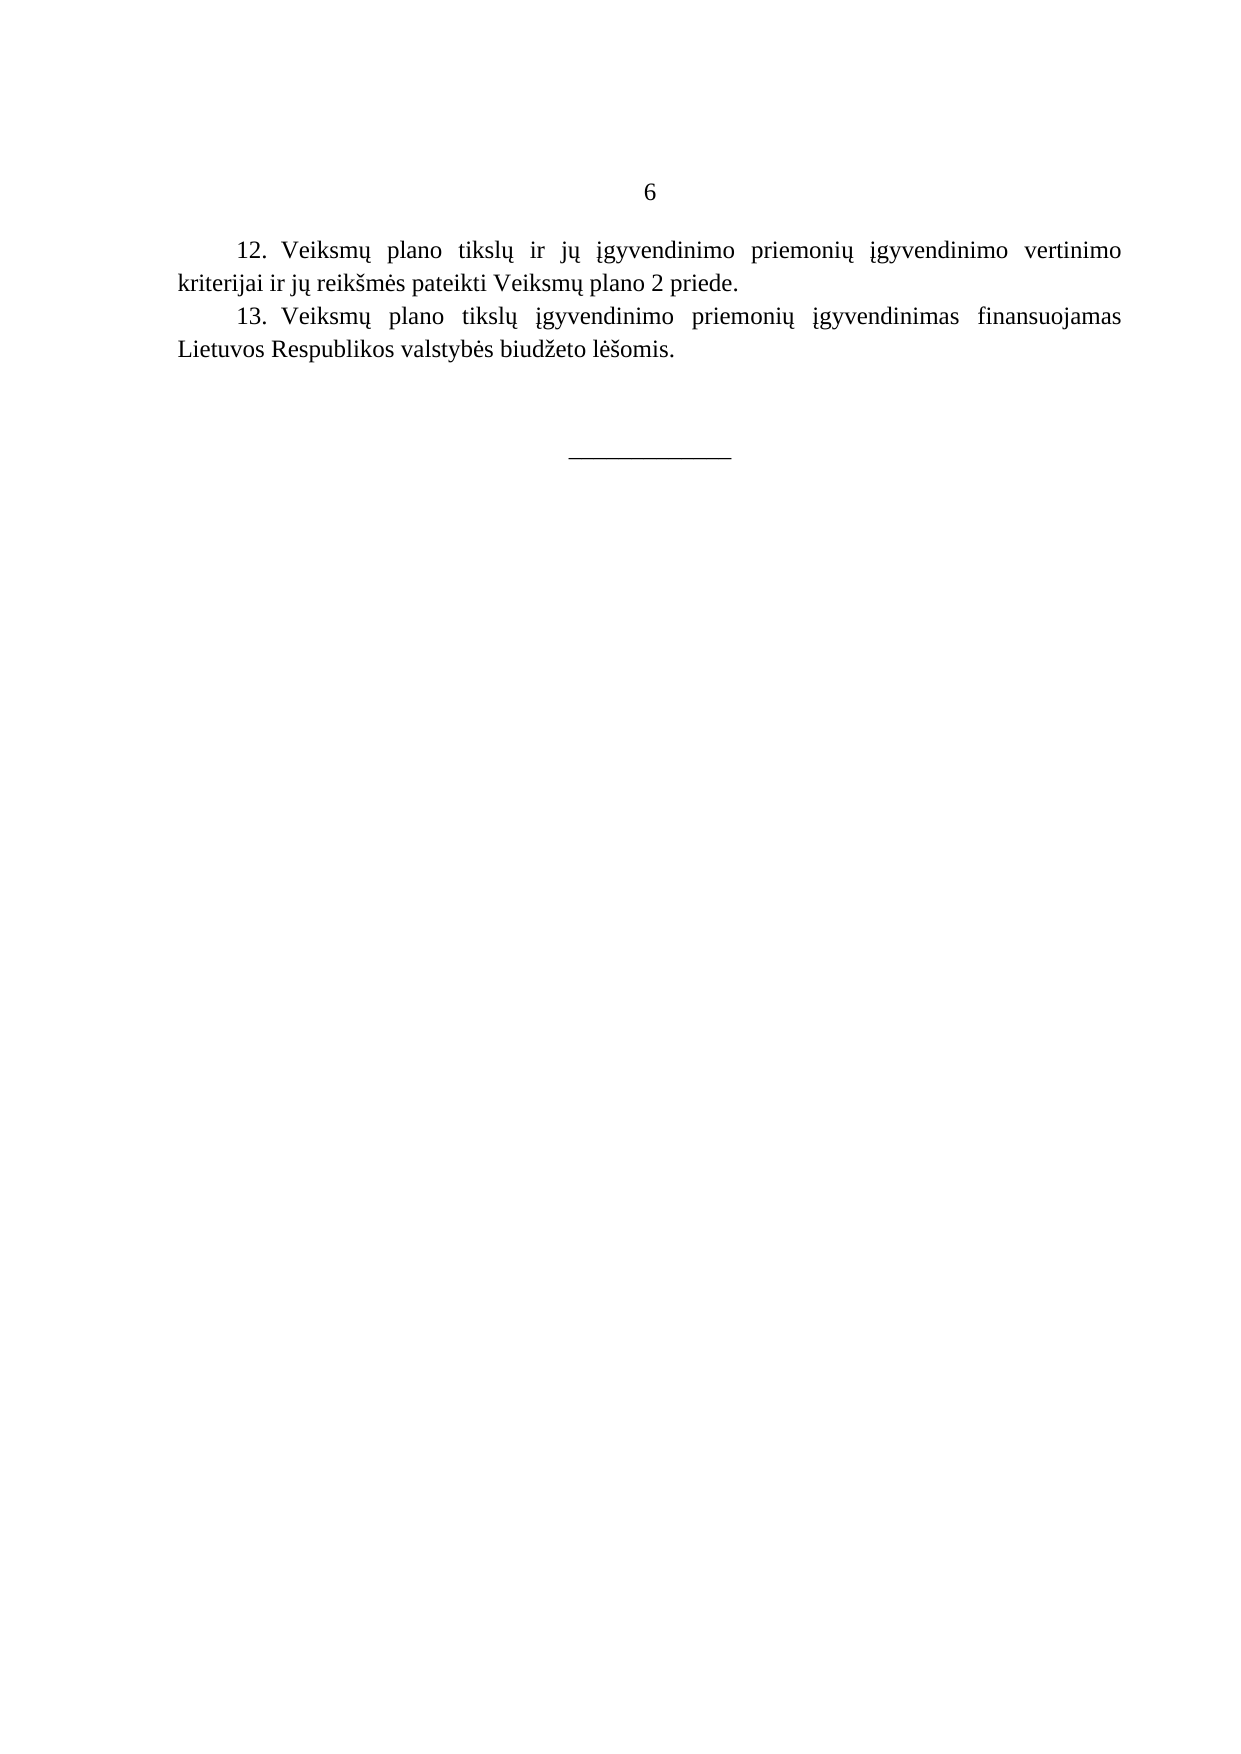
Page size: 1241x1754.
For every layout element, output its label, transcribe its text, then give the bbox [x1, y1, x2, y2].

text 13. Veiksmų plano tikslų įgyvendinimo priemonių įgyvendinimas finansuojamas Lietuvos Respublikos valstybės biudžeto lėšomis. [177, 301, 1122, 362]
text 12. Veiksmų plano tikslų ir jų įgyvendinimo priemonių įgyvendinimo vertinimo kriterijai ir jų reikšmės pateikti Veiksmų plano 2 priede. [177, 235, 1122, 296]
text _____________ [177, 433, 1122, 462]
